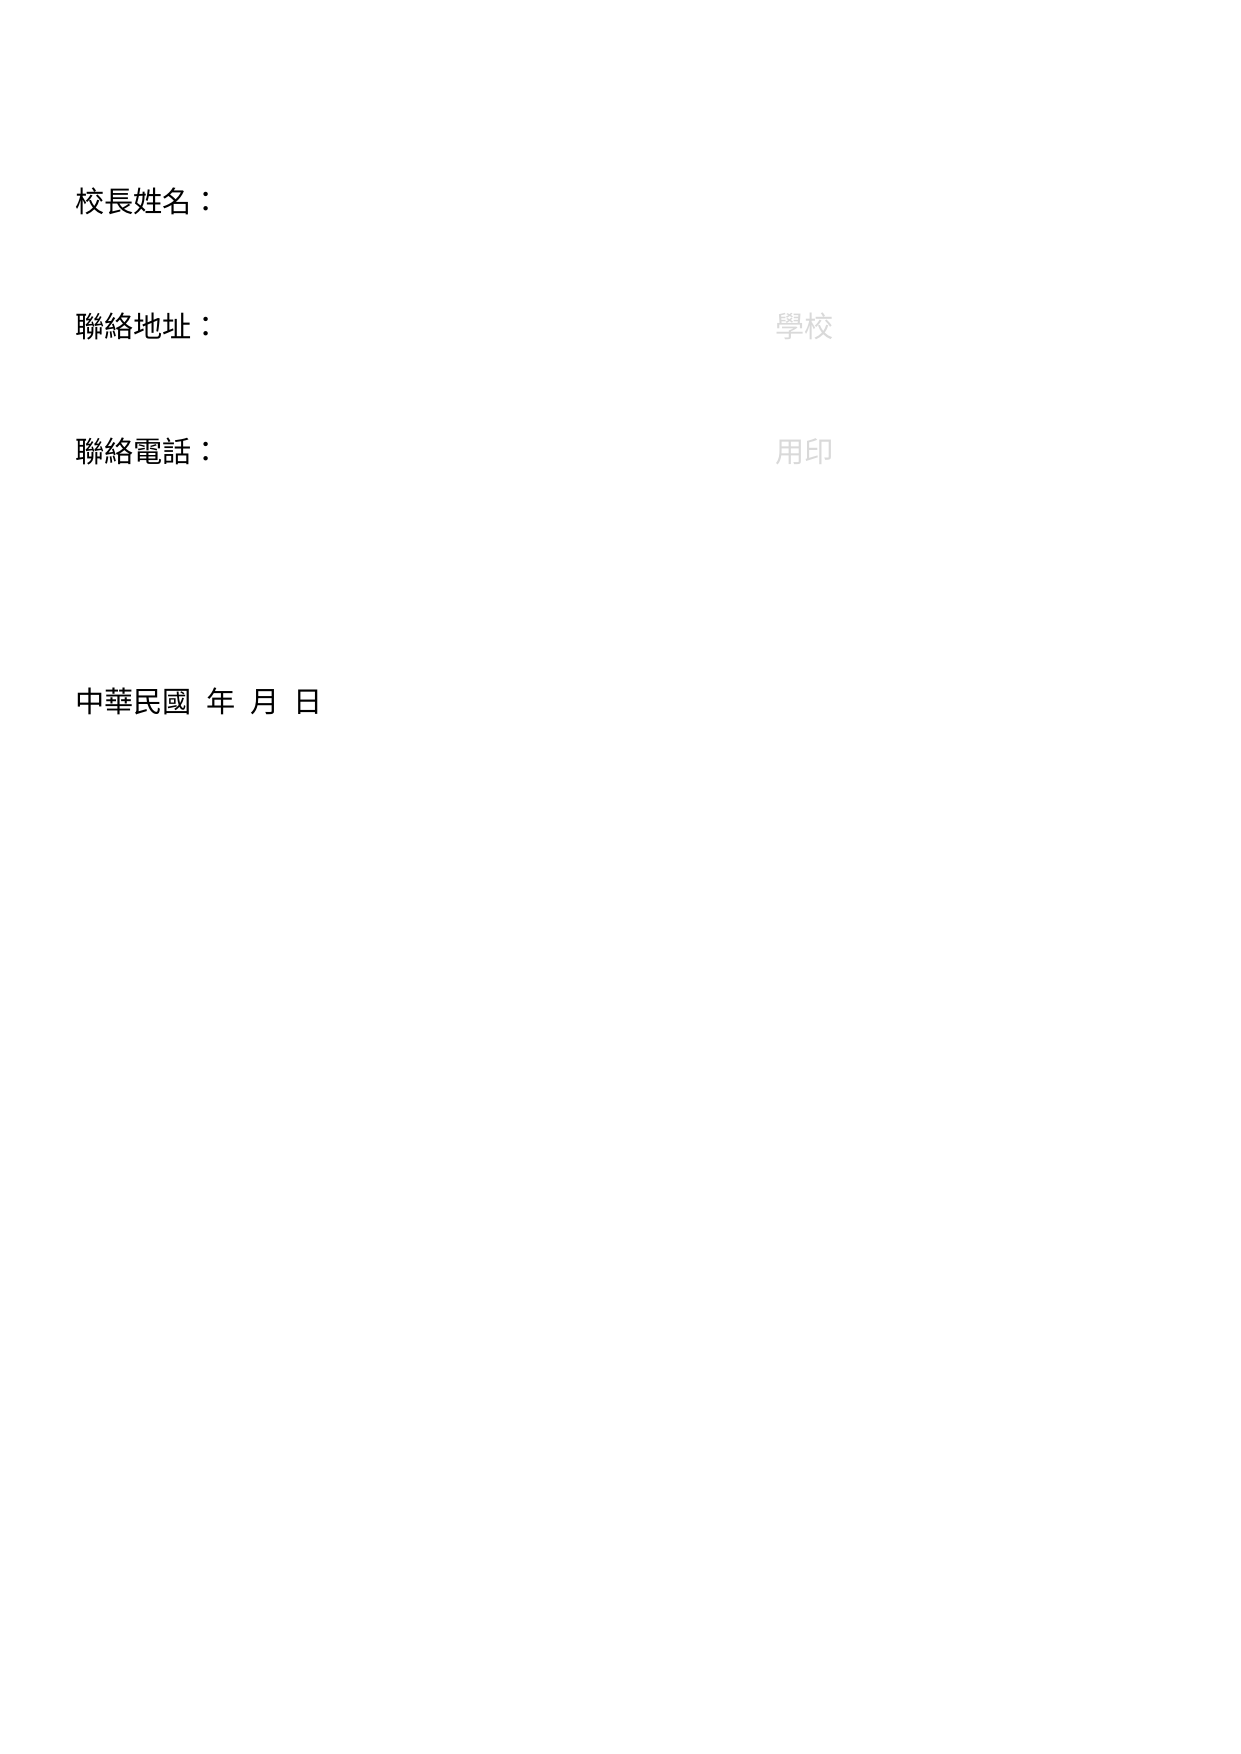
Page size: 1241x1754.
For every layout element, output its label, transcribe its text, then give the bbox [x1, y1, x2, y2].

text 聯絡地址： 學校 [75, 283, 1165, 346]
text 校長姓名： [75, 158, 1165, 221]
text 聯絡電話： 用印 [75, 408, 1165, 471]
text 中華民國 年 月 日 [75, 658, 1165, 721]
